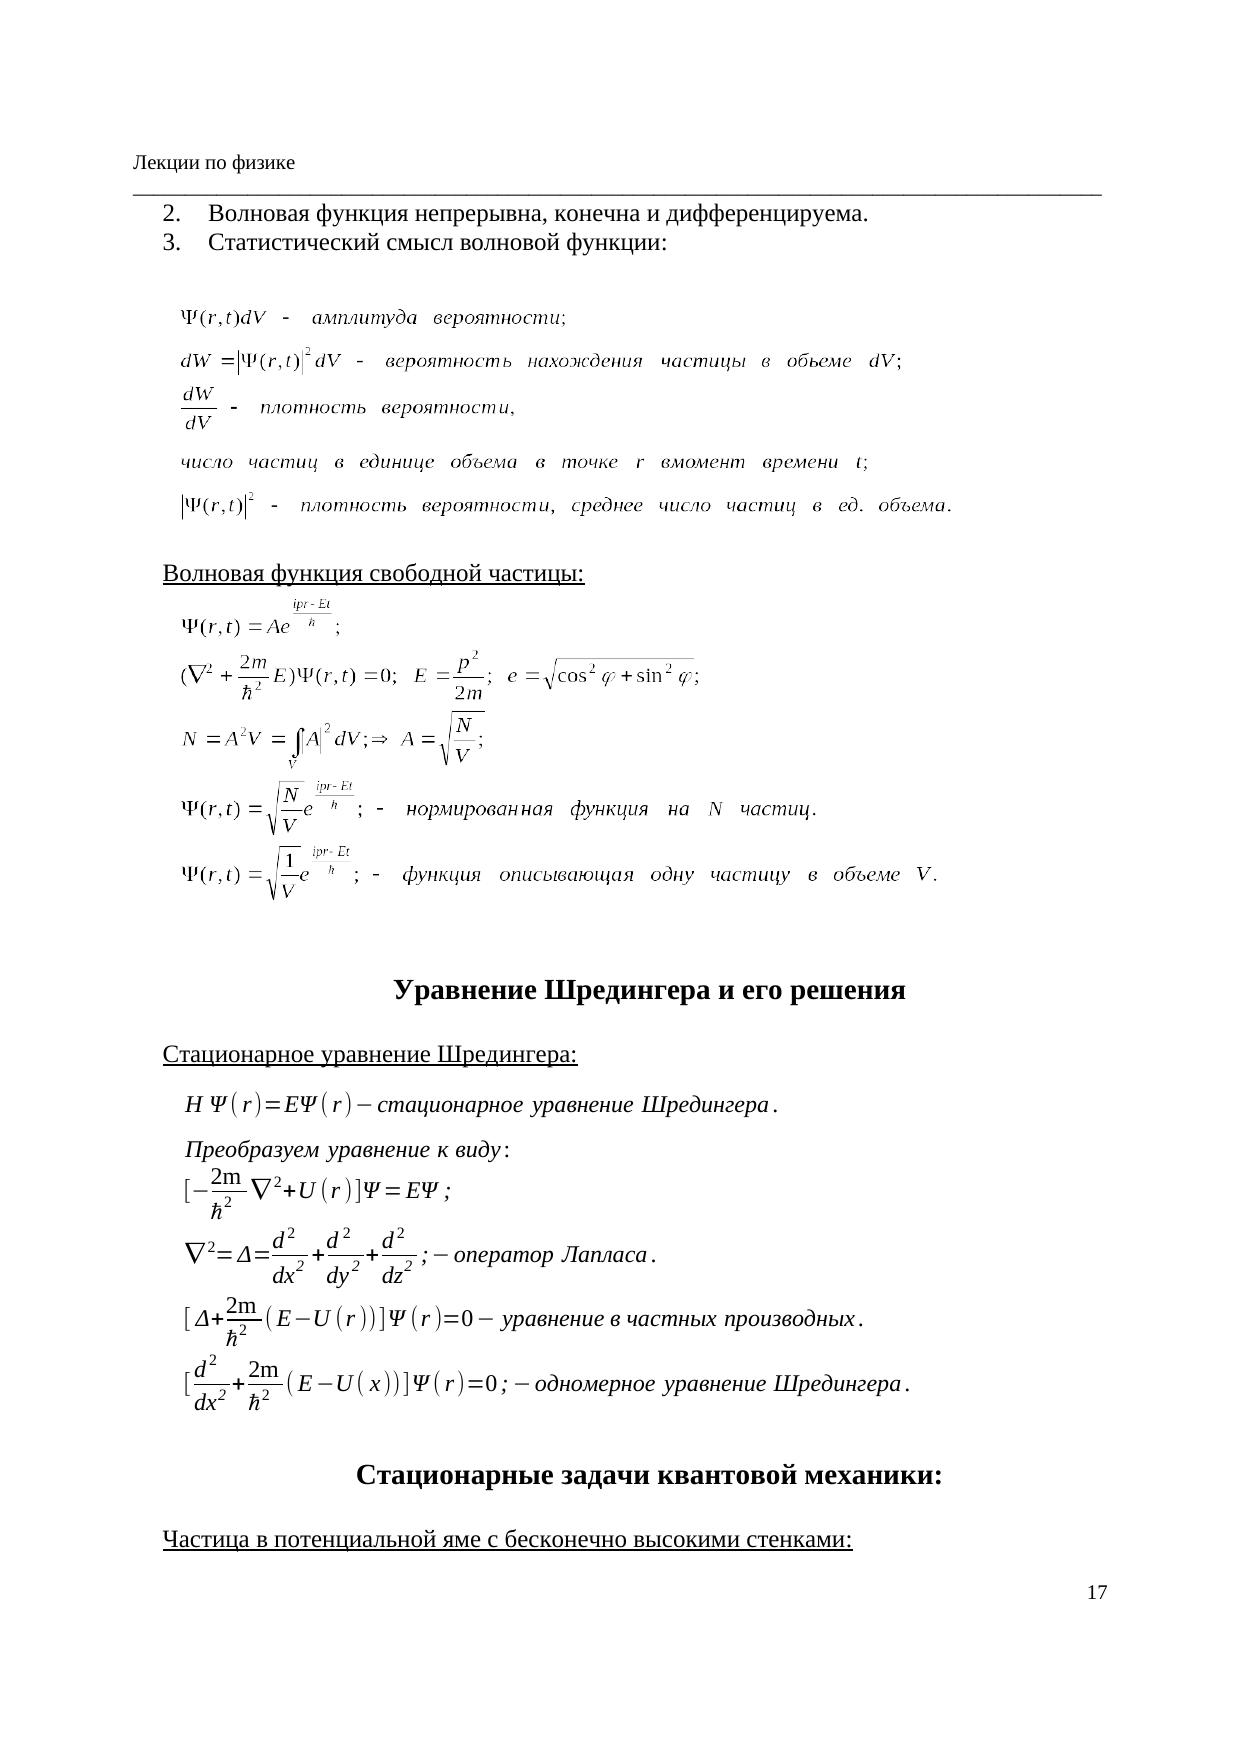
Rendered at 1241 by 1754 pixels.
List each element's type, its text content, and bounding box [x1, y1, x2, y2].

text Волновая функция свободной частицы: [133, 558, 1136, 587]
text Уравнение Шредингера и его решения [133, 972, 1136, 1006]
text Стационарные задачи квантовой механики: [133, 1457, 1136, 1491]
list Волновая функция непрерывна, конечна и дифференцируема. [133, 198, 1136, 227]
text Частица в потенциальной яме с бесконечно высокими стенками: [133, 1524, 1136, 1553]
text Стационарное уравнение Шредингера: [133, 1039, 1136, 1068]
list Статистический смысл волновой функции: [133, 227, 1136, 256]
